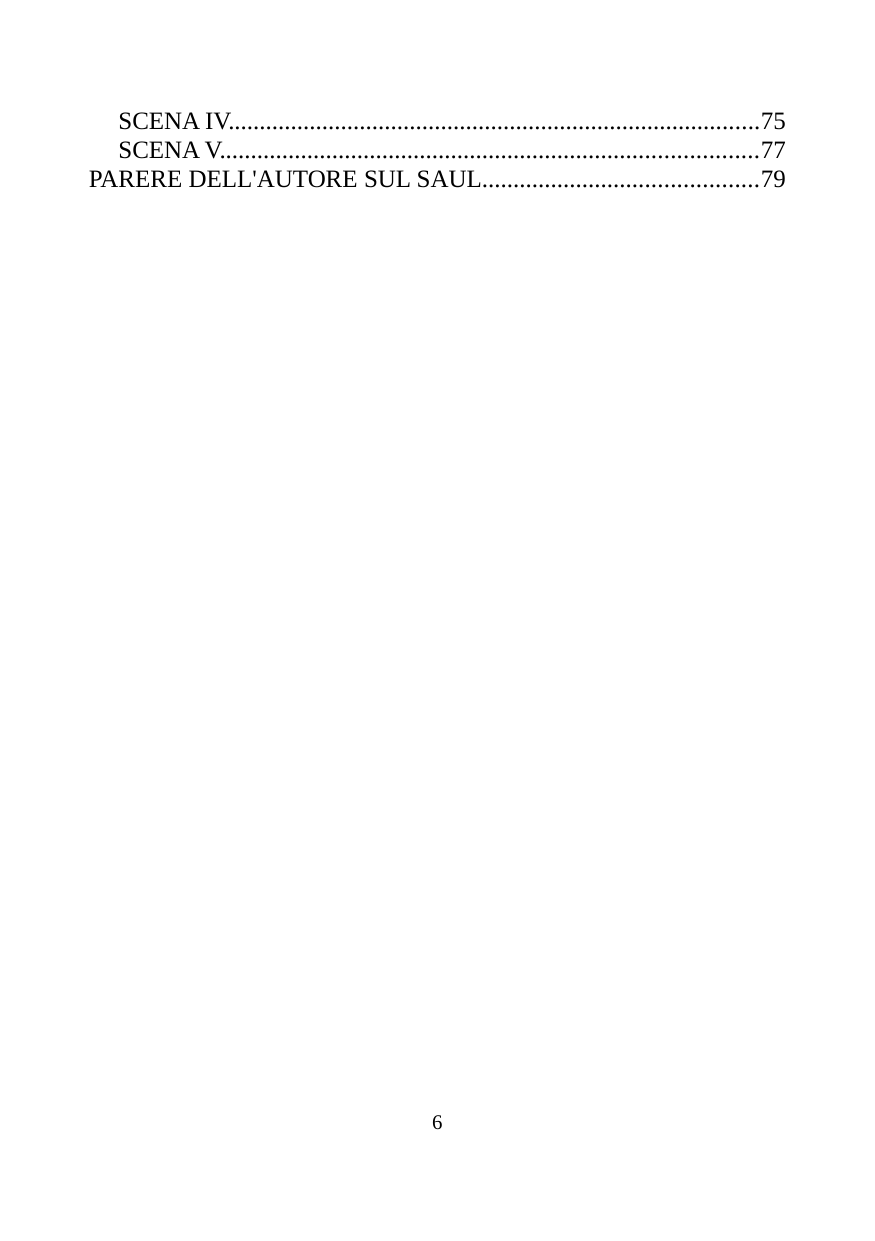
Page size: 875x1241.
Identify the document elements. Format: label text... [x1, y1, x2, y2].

text SCENA V. 77 [118, 135, 786, 164]
text SCENA IV. 75 [118, 106, 786, 135]
text PARERE DELL'AUTORE SUL SAUL 79 [88, 164, 786, 192]
